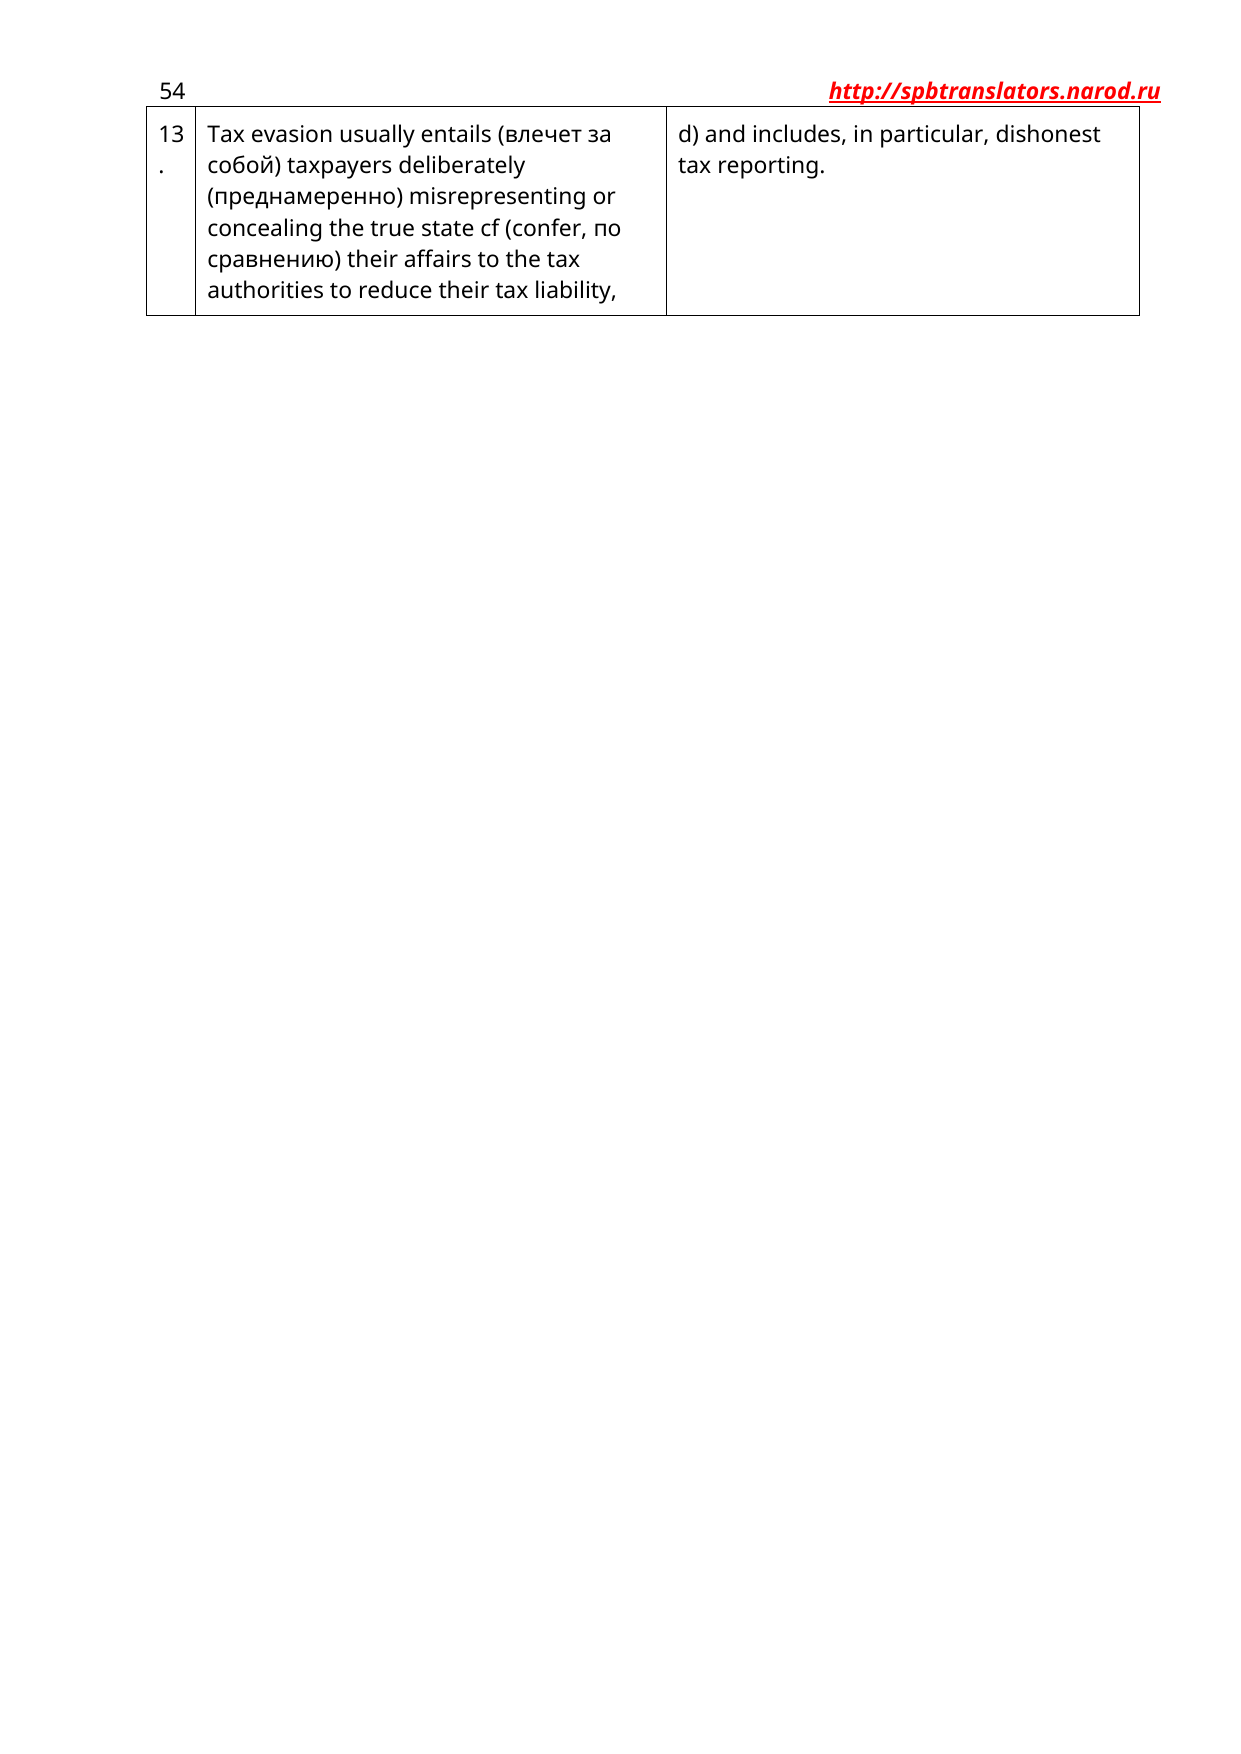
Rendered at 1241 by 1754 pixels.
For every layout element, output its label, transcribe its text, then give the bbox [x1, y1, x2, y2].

table_cell d) and includes, in particular, dishonest tax reporting. [667, 107, 1139, 315]
table_cell 13. [147, 107, 195, 315]
table_cell Tax evasion usually entails (влечет за собой) taxpayers deliberately (преднамеренно) misrepresenting or concealing the true state cf (confer, по сравнению) their affairs to the tax authorities to reduce their tax liability, [196, 107, 666, 315]
